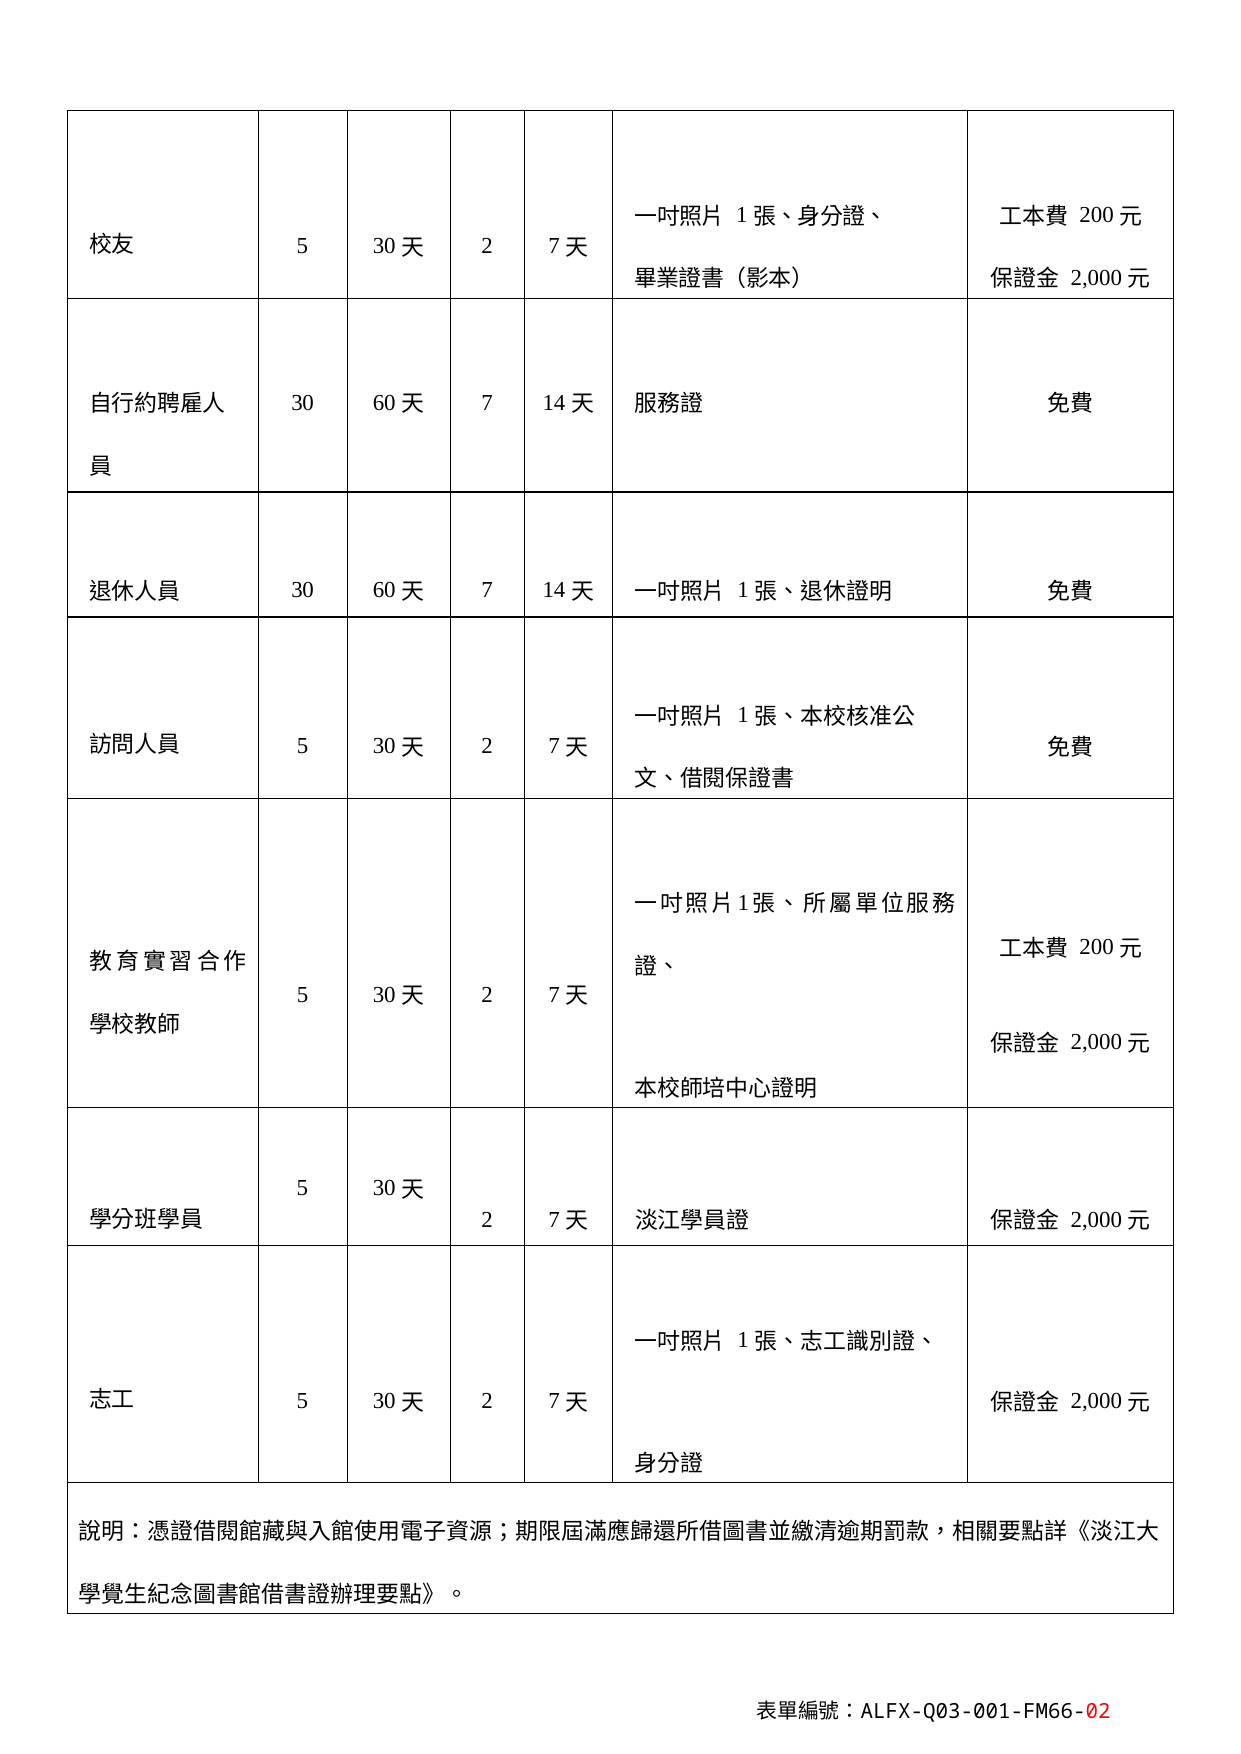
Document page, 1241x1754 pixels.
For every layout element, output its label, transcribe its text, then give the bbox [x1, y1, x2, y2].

table_cell 一吋照片 1 張、身分證、 畢業證書（影本） [613, 111, 967, 298]
table_cell 2 [451, 1108, 524, 1244]
table_cell 30 [259, 493, 347, 616]
table_cell 服務證 [613, 299, 967, 491]
table_cell 免費 [968, 618, 1173, 798]
table_cell 5 [259, 1108, 347, 1244]
table_cell 60 天 [348, 493, 450, 616]
table_cell 一吋照片 1 張、退休證明 [613, 493, 967, 616]
table_cell 校友 [68, 111, 258, 298]
table_cell 60 天 [348, 299, 450, 491]
table_cell 2 [451, 1246, 524, 1482]
table_cell 說明：憑證借閱館藏與入館使用電子資源；期限屆滿應歸還所借圖書並繳清逾期罰款，相關要點詳《淡江大學覺生紀念圖書館借書證辦理要點》。 [68, 1483, 1173, 1613]
table_cell 7 [451, 299, 524, 491]
table_cell 7 天 [525, 1246, 612, 1482]
table_cell 7 天 [525, 618, 612, 798]
table_cell 2 [451, 799, 524, 1107]
table_cell 退休人員 [68, 493, 258, 616]
table_cell 保證金 2,000 元 [968, 1108, 1173, 1244]
table_cell 2 [451, 111, 524, 298]
table_cell 淡江學員證 [613, 1108, 967, 1244]
table_cell 教育實習合作學校教師 [68, 799, 258, 1107]
table_cell 7 天 [525, 111, 612, 298]
table_cell 學分班學員 [68, 1108, 258, 1244]
table_cell 14 天 [525, 299, 612, 491]
table_cell 保證金 2,000 元 [968, 1246, 1173, 1482]
table_cell 30 天 [348, 111, 450, 298]
table_cell 志工 [68, 1246, 258, 1482]
table_cell 一吋照片 1 張、志工識別證、 身分證 [613, 1246, 967, 1482]
table_cell 30 天 [348, 799, 450, 1107]
table_cell 免費 [968, 299, 1173, 491]
table_cell 一吋照片 1 張、本校核准公文、借閱保證書 [613, 618, 967, 798]
table_cell 7 [451, 493, 524, 616]
table_cell 5 [259, 618, 347, 798]
table_cell 14 天 [525, 493, 612, 616]
table_cell 5 [259, 1246, 347, 1482]
table_cell 30 天 [348, 618, 450, 798]
table_cell 工本費 200 元 保證金 2,000 元 [968, 799, 1173, 1107]
table_cell 7 天 [525, 799, 612, 1107]
table_cell 2 [451, 618, 524, 798]
table_cell 免費 [968, 493, 1173, 616]
table_cell 一吋照片1張、所屬單位服務證、 本校師培中心證明 [613, 799, 967, 1107]
table_cell 30 天 [348, 1108, 450, 1244]
table_cell 30 [259, 299, 347, 491]
table_cell 5 [259, 799, 347, 1107]
table_cell 工本費 200 元 保證金 2,000 元 [968, 111, 1173, 298]
table_cell 自行約聘雇人員 [68, 299, 258, 491]
table_cell 訪問人員 [68, 618, 258, 798]
table_cell 7 天 [525, 1108, 612, 1244]
table_cell 5 [259, 111, 347, 298]
table_cell 30 天 [348, 1246, 450, 1482]
